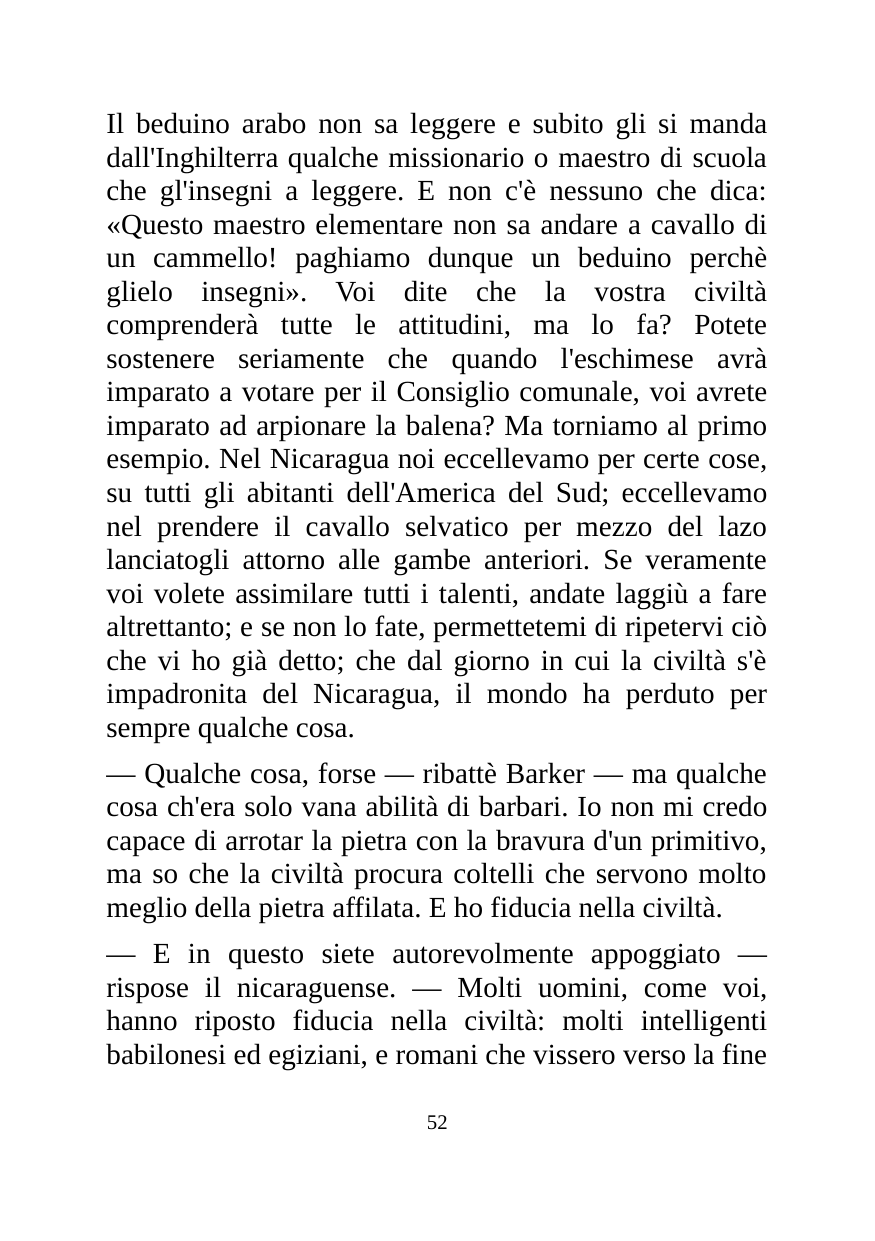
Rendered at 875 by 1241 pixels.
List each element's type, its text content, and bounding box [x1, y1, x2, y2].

text Il beduino arabo non sa leggere e subito gli si manda dall'Inghilterra qualche missionario o maestro di scuola che gl'insegni a leggere. E non c'è nessuno che dica: «Questo maestro elementare non sa andare a cavallo di un cammello! paghiamo dunque un beduino perchè glielo insegni». Voi dite che la vostra civiltà comprenderà tutte le attitudini, ma lo fa? Potete sostenere seriamente che quando l'eschimese avrà imparato a votare per il Consiglio comunale, voi avrete imparato ad arpionare la balena? Ma torniamo al primo esempio. Nel Nicaragua noi eccellevamo per certe cose, su tutti gli abitanti dell'America del Sud; eccellevamo nel prendere il cavallo selvatico per mezzo del lazo lanciatogli attorno alle gambe anteriori. Se veramente voi volete assimilare tutti i talenti, andate laggiù a fare altrettanto; e se non lo fate, permettetemi di ripetervi ciò che vi ho già detto; che dal giorno in cui la civiltà s'è impadronita del Nicaragua, il mondo ha perduto per sempre qualche cosa. [106, 106, 768, 743]
text — Qualche cosa, forse — ribattè Barker — ma qualche cosa ch'era solo vana abilità di barbari. Io non mi credo capace di arrotar la pietra con la bravura d'un primitivo, ma so che la civiltà procura coltelli che servono molto meglio della pietra affilata. E ho fiducia nella civiltà. [106, 756, 768, 924]
text — E in questo siete autorevolmente appoggiato — rispose il nicaraguense. — Molti uomini, come voi, hanno riposto fiducia nella civiltà: molti intelligenti babilonesi ed egiziani, e romani che vissero verso la fine [106, 936, 768, 1070]
